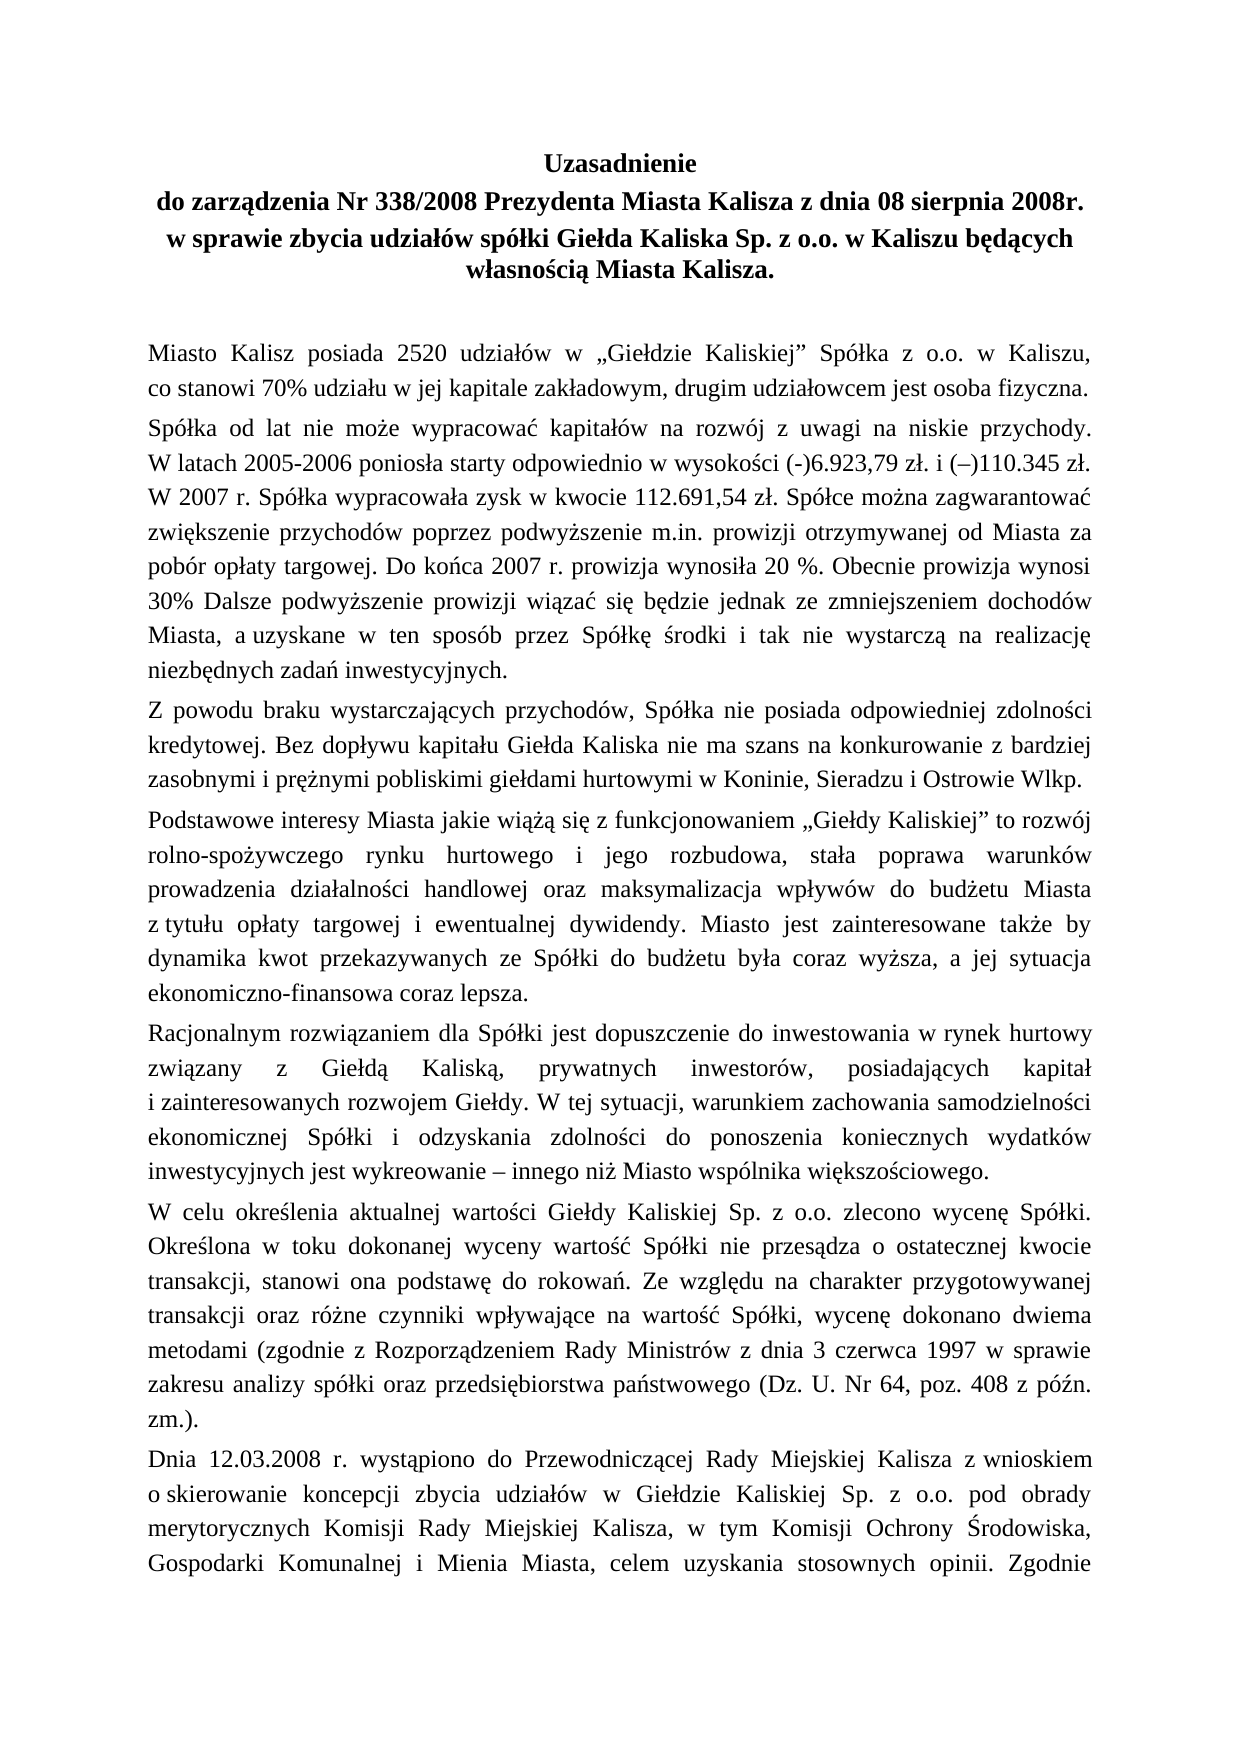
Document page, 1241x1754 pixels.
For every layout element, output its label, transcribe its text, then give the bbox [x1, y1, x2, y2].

text Racjonalnym rozwiązaniem dla Spółki jest dopuszczenie do inwestowania w rynek hurtowy związany z Giełdą Kaliską, prywatnych inwestorów, posiadających kapitał i zainteresowanych rozwojem Giełdy. W tej sytuacji, warunkiem zachowania samodzielności ekonomicznej Spółki i odzyskania zdolności do ponoszenia koniecznych wydatków inwestycyjnych jest wykreowanie – innego niż Miasto wspólnika większościowego. [148, 1018, 1092, 1185]
text Z powodu braku wystarczających przychodów, Spółka nie posiada odpowiedniej zdolności kredytowej. Bez dopływu kapitału Giełda Kaliska nie ma szans na konkurowanie z bardziej zasobnymi i prężnymi pobliskimi giełdami hurtowymi w Koninie, Sieradzu i Ostrowie Wlkp. [148, 696, 1092, 793]
text Miasto Kalisz posiada 2520 udziałów w „Giełdzie Kaliskiej” Spółka z o.o. w Kaliszu, co stanowi 70% udziału w jej kapitale zakładowym, drugim udziałowcem jest osoba fizyczna. [148, 338, 1092, 401]
text W celu określenia aktualnej wartości Giełdy Kaliskiej Sp. z o.o. zlecono wycenę Spółki. Określona w toku dokonanej wyceny wartość Spółki nie przesądza o ostatecznej kwocie transakcji, stanowi ona podstawę do rokowań. Ze względu na charakter przygotowywanej transakcji oraz różne czynniki wpływające na wartość Spółki, wycenę dokonano dwiema metodami (zgodnie z Rozporządzeniem Rady Ministrów z dnia 3 czerwca 1997 w sprawie zakresu analizy spółki oraz przedsiębiorstwa państwowego (Dz. U. Nr 64, poz. 408 z późn. zm.). [148, 1197, 1092, 1433]
text Dnia 12.03.2008 r. wystąpiono do Przewodniczącej Rady Miejskiej Kalisza z wnioskiem o skierowanie koncepcji zbycia udziałów w Giełdzie Kaliskiej Sp. z o.o. pod obrady merytorycznych Komisji Rady Miejskiej Kalisza, w tym Komisji Ochrony Środowiska, Gospodarki Komunalnej i Mienia Miasta, celem uzyskania stosownych opinii. Zgodnie [148, 1444, 1092, 1577]
text Podstawowe interesy Miasta jakie wiążą się z funkcjonowaniem „Giełdy Kaliskiej” to rozwój rolno-spożywczego rynku hurtowego i jego rozbudowa, stała poprawa warunków prowadzenia działalności handlowej oraz maksymalizacja wpływów do budżetu Miasta z tytułu opłaty targowej i ewentualnej dywidendy. Miasto jest zainteresowane także by dynamika kwot przekazywanych ze Spółki do budżetu była coraz wyższa, a jej sytuacja ekonomiczno-finansowa coraz lepsza. [148, 805, 1092, 1006]
text Spółka od lat nie może wypracować kapitałów na rozwój z uwagi na niskie przychody. W latach 2005-2006 poniosła starty odpowiednio w wysokości (-)6.923,79 zł. i (–)110.345 zł. W 2007 r. Spółka wypracowała zysk w kwocie 112.691,54 zł. Spółce można zagwarantować zwiększenie przychodów poprzez podwyższenie m.in. prowizji otrzymywanej od Miasta za pobór opłaty targowej. Do końca 2007 r. prowizja wynosiła 20 %. Obecnie prowizja wynosi 30% Dalsze podwyższenie prowizji wiązać się będzie jednak ze zmniejszeniem dochodów Miasta, a uzyskane w ten sposób przez Spółkę środki i tak nie wystarczą na realizację niezbędnych zadań inwestycyjnych. [148, 413, 1092, 683]
text Uzasadnienie [148, 148, 1092, 179]
text w sprawie zbycia udziałów spółki Giełda Kaliska Sp. z o.o. w Kaliszu będących własnością Miasta Kalisza. [148, 222, 1092, 284]
text do zarządzenia Nr 338/2008 Prezydenta Miasta Kalisza z dnia 08 sierpnia 2008r. [148, 185, 1092, 216]
